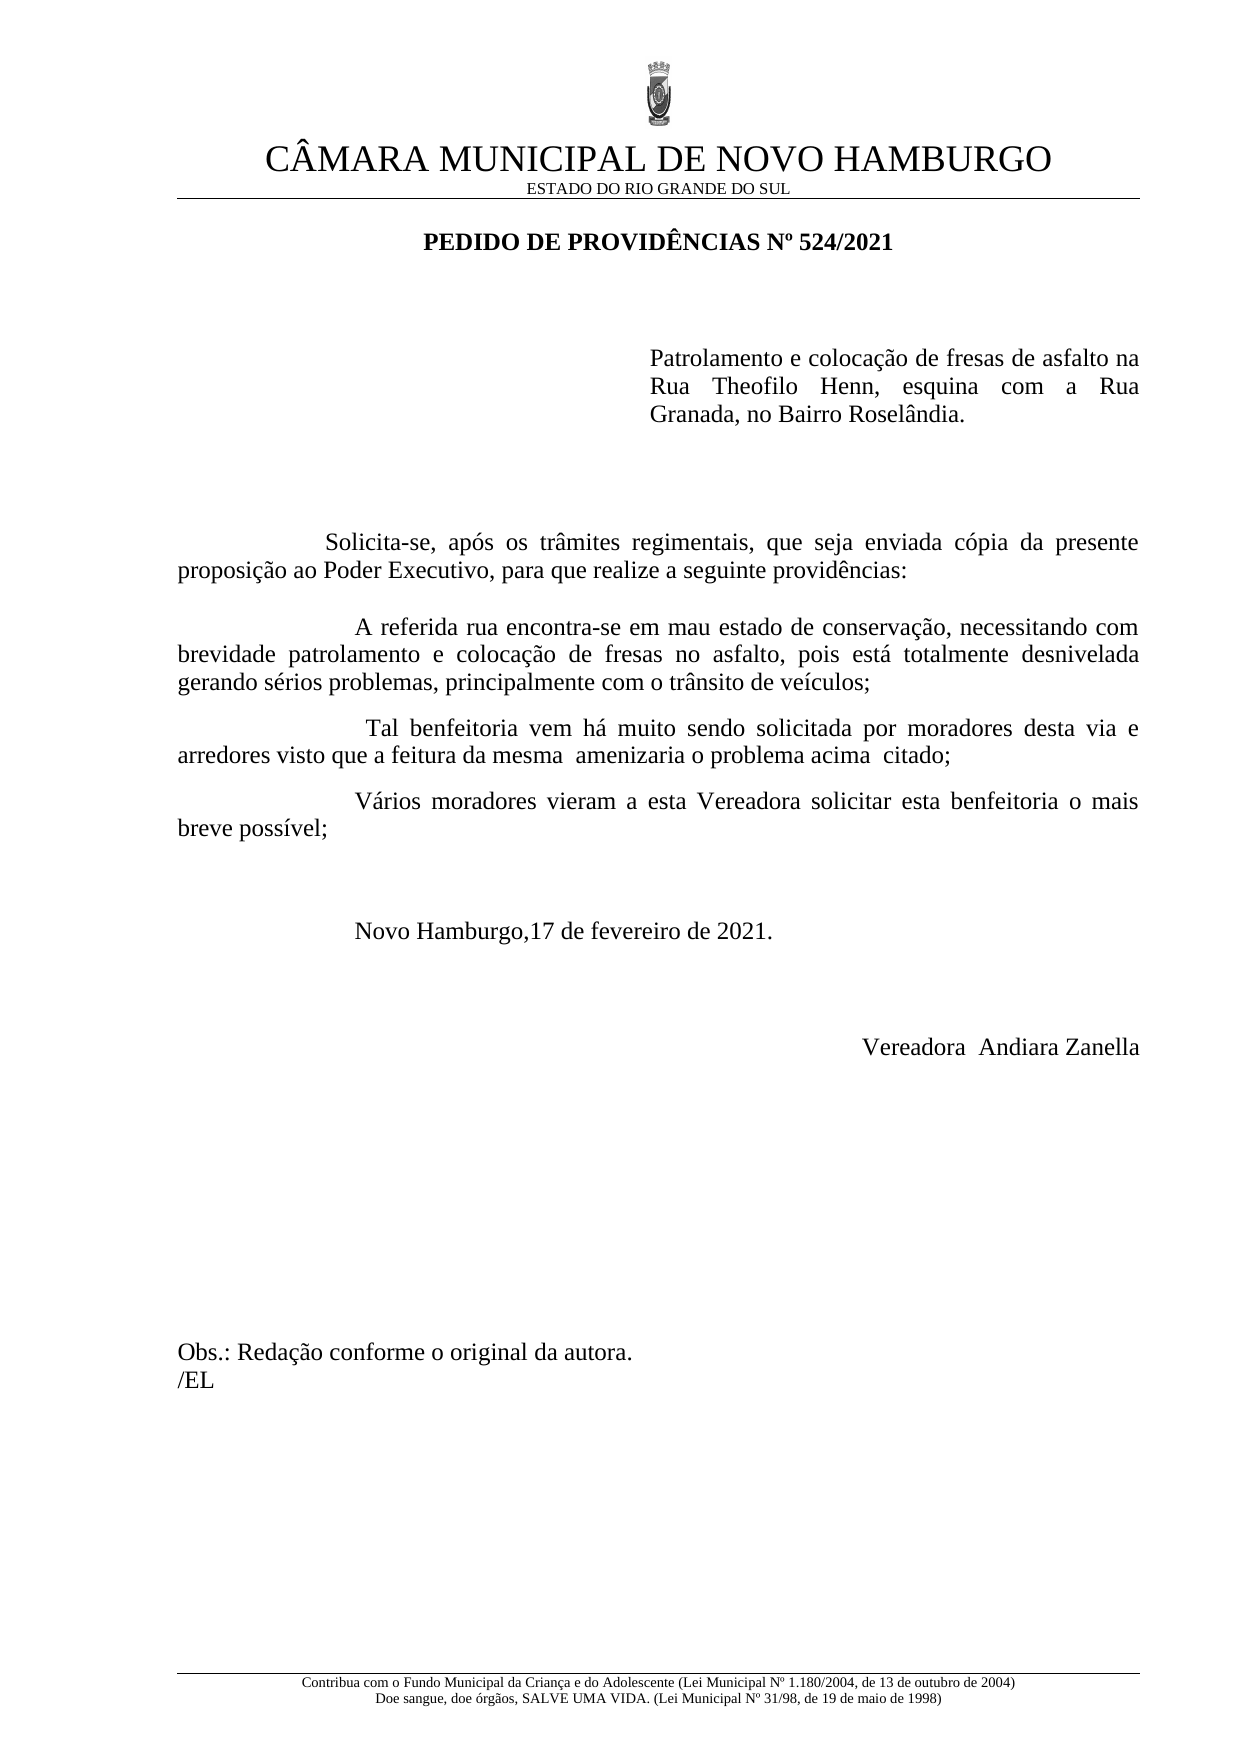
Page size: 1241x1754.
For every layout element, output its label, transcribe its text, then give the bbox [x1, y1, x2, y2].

text Vereadora Andiara Zanella [177, 1033, 1140, 1061]
text PEDIDO DE PROVIDÊNCIAS Nº 524/2021 [177, 228, 1140, 256]
text Patrolamento e colocação de fresas de asfalto na Rua Theofilo Henn, esquina com a Rua Granada, no Bairro Roselândia. [649, 344, 1140, 428]
text A referida rua encontra-se em mau estado de conservação, necessitando com brevidade patrolamento e colocação de fresas no asfalto, pois está totalmente desnivelada gerando sérios problemas, principalmente com o trânsito de veículos; [177, 613, 1140, 696]
text Novo Hamburgo,17 de fevereiro de 2021. [177, 917, 1140, 945]
text Solicita-se, após os trâmites regimentais, que seja enviada cópia da presente proposição ao Poder Executivo, para que realize a seguinte providências: [177, 528, 1140, 583]
text Vários moradores vieram a esta Vereadora solicitar esta benfeitoria o mais breve possível; [177, 787, 1140, 842]
text Obs.: Redação conforme o original da autora. [177, 1338, 1140, 1366]
text Tal benfeitoria vem há muito sendo solicitada por moradores desta via e arredores visto que a feitura da mesma amenizaria o problema acima citado; [177, 714, 1140, 769]
text /EL [177, 1366, 1140, 1394]
